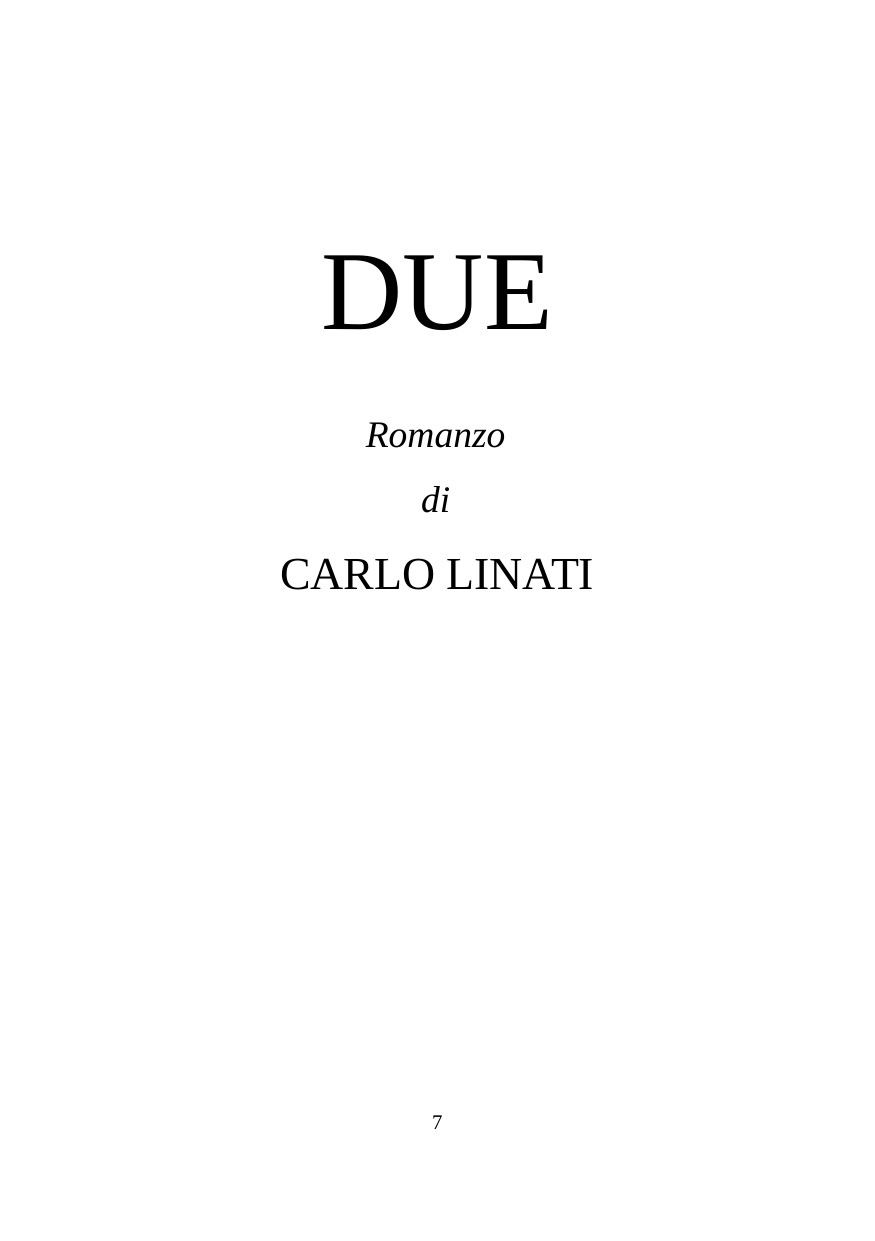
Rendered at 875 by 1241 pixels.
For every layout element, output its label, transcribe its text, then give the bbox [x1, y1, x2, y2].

text Romanzo di CARLO LINATI [106, 413, 768, 600]
text DUE [106, 224, 768, 354]
